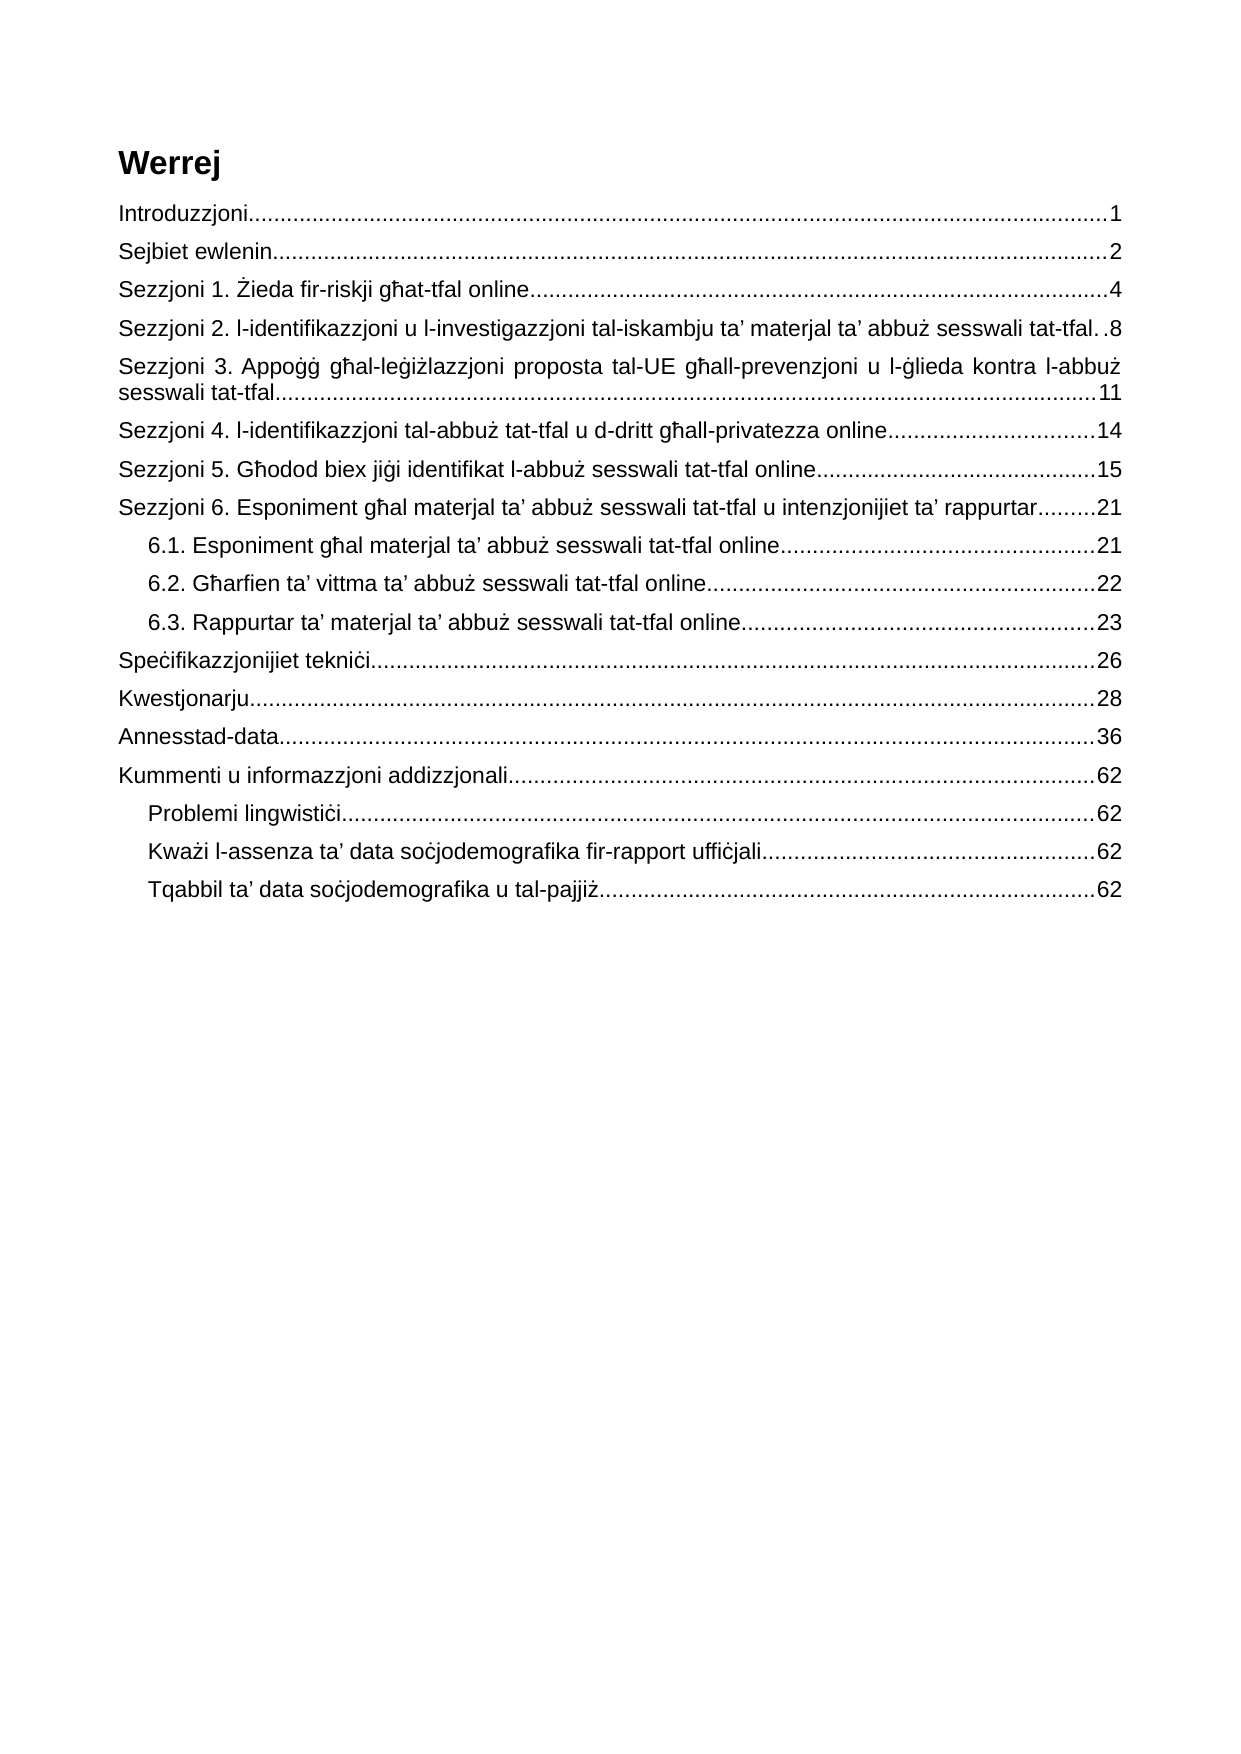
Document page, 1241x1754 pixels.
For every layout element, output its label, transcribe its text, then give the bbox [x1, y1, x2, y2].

text Annesstad-data 36 [118, 723, 1122, 750]
text Problemi lingwistiċi 62 [148, 800, 1122, 826]
text Sezzjoni 3. Appoġġ għal-leġiżlazzjoni proposta tal-UE għall-prevenzjoni u l-ġlieda kontra l-abbuż sesswali tat-tfal 11 [118, 353, 1122, 406]
text Sezzjoni 1. Żieda fir-riskji għat-tfal online 4 [118, 276, 1122, 303]
text Sezzjoni 5. Għodod biex jiġi identifikat l-abbuż sesswali tat-tfal online 15 [118, 456, 1122, 482]
text 6.3. Rappurtar ta’ materjal ta’ abbuż sesswali tat-tfal online 23 [148, 609, 1122, 635]
text Kummenti u informazzjoni addizzjonali 62 [118, 762, 1122, 788]
text Sezzjoni 2. l-identifikazzjoni u l-investigazzjoni tal-iskambju ta’ materjal ta’ abbuż sesswali tat-tfal 8 [118, 315, 1122, 341]
text 6.1. Esponiment għal materjal ta’ abbuż sesswali tat-tfal online 21 [148, 532, 1122, 558]
text Kważi l-assenza ta’ data soċjodemografika fir-rapport uffiċjali 62 [148, 838, 1122, 864]
text Tqabbil ta’ data soċjodemografika u tal-pajjiż 62 [148, 876, 1122, 903]
text Speċifikazzjonijiet tekniċi 26 [118, 647, 1122, 673]
subtitle Werrej [118, 143, 1122, 182]
text Sezzjoni 6. Esponiment għal materjal ta’ abbuż sesswali tat-tfal u intenzjonijiet ta’ rappurtar 21 [118, 494, 1122, 520]
text 6.2. Għarfien ta’ vittma ta’ abbuż sesswali tat-tfal online 22 [148, 570, 1122, 597]
text Sezzjoni 4. l-identifikazzjoni tal-abbuż tat-tfal u d-dritt għall-privatezza online 14 [118, 417, 1122, 444]
text Kwestjonarju 28 [118, 685, 1122, 711]
text Introduzzjoni 1 [118, 200, 1122, 226]
text Sejbiet ewlenin 2 [118, 238, 1122, 264]
